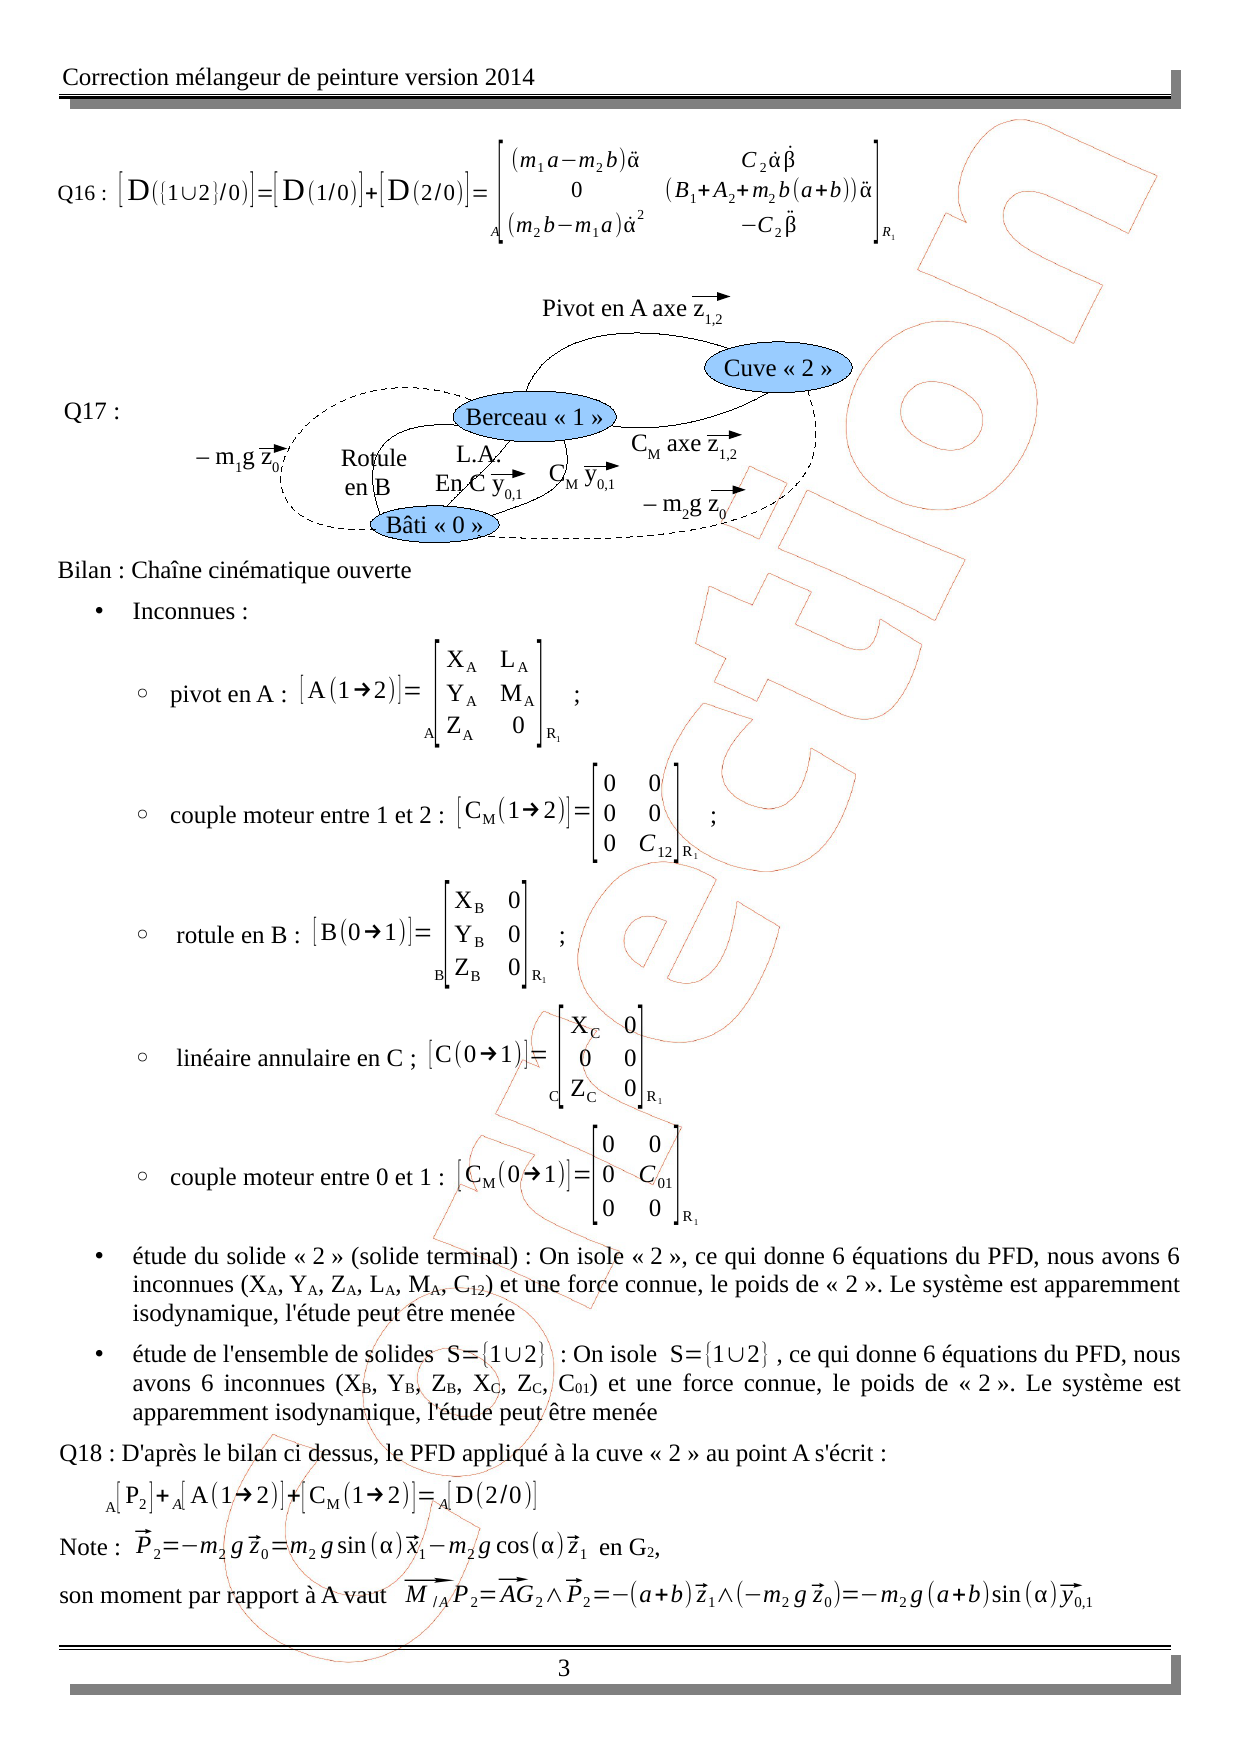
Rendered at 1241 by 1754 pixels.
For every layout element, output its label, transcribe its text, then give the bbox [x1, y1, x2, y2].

list étude de l'ensemble de solides : On isole , ce qui donne 6 équations du PFD, nous avons 6 inconnues (XB, YB, ZB, XC, ZC, C01) et une force connue, le poids de « 2 ». Le système est apparemment isodynamique, l'étude peut être menée [95, 1339, 1181, 1426]
text Q18 : D'après le bilan ci dessus, le PFD appliqué à la cuve « 2 » au point A s'écrit : [59, 1438, 1181, 1467]
list linéaire annulaire en C ; [132, 1003, 1181, 1111]
list pivot en A : ; [132, 638, 1181, 750]
text Q16 : [57, 139, 1181, 246]
text Q17 : [57, 296, 1181, 543]
list couple moteur entre 1 et 2 : ; [132, 762, 1181, 866]
list rotule en B : ; [132, 879, 1181, 991]
text Bilan : Chaîne cinématique ouverte [57, 555, 1181, 584]
text son moment par rapport à A vaut [59, 1576, 1181, 1612]
text Note : en G2, [59, 1528, 1181, 1564]
list couple moteur entre 0 et 1 : [132, 1124, 1181, 1228]
list Inconnues : [95, 596, 1181, 625]
picture [59, 59, 1182, 1695]
list étude du solide « 2 » (solide terminal) : On isole « 2 », ce qui donne 6 équations du PFD, nous avons 6 inconnues (XA, YA, ZA, LA, MA, C12) et une force connue, le poids de « 2 ». Le système est apparemment isodynamique, l'étude peut être menée [95, 1241, 1181, 1327]
